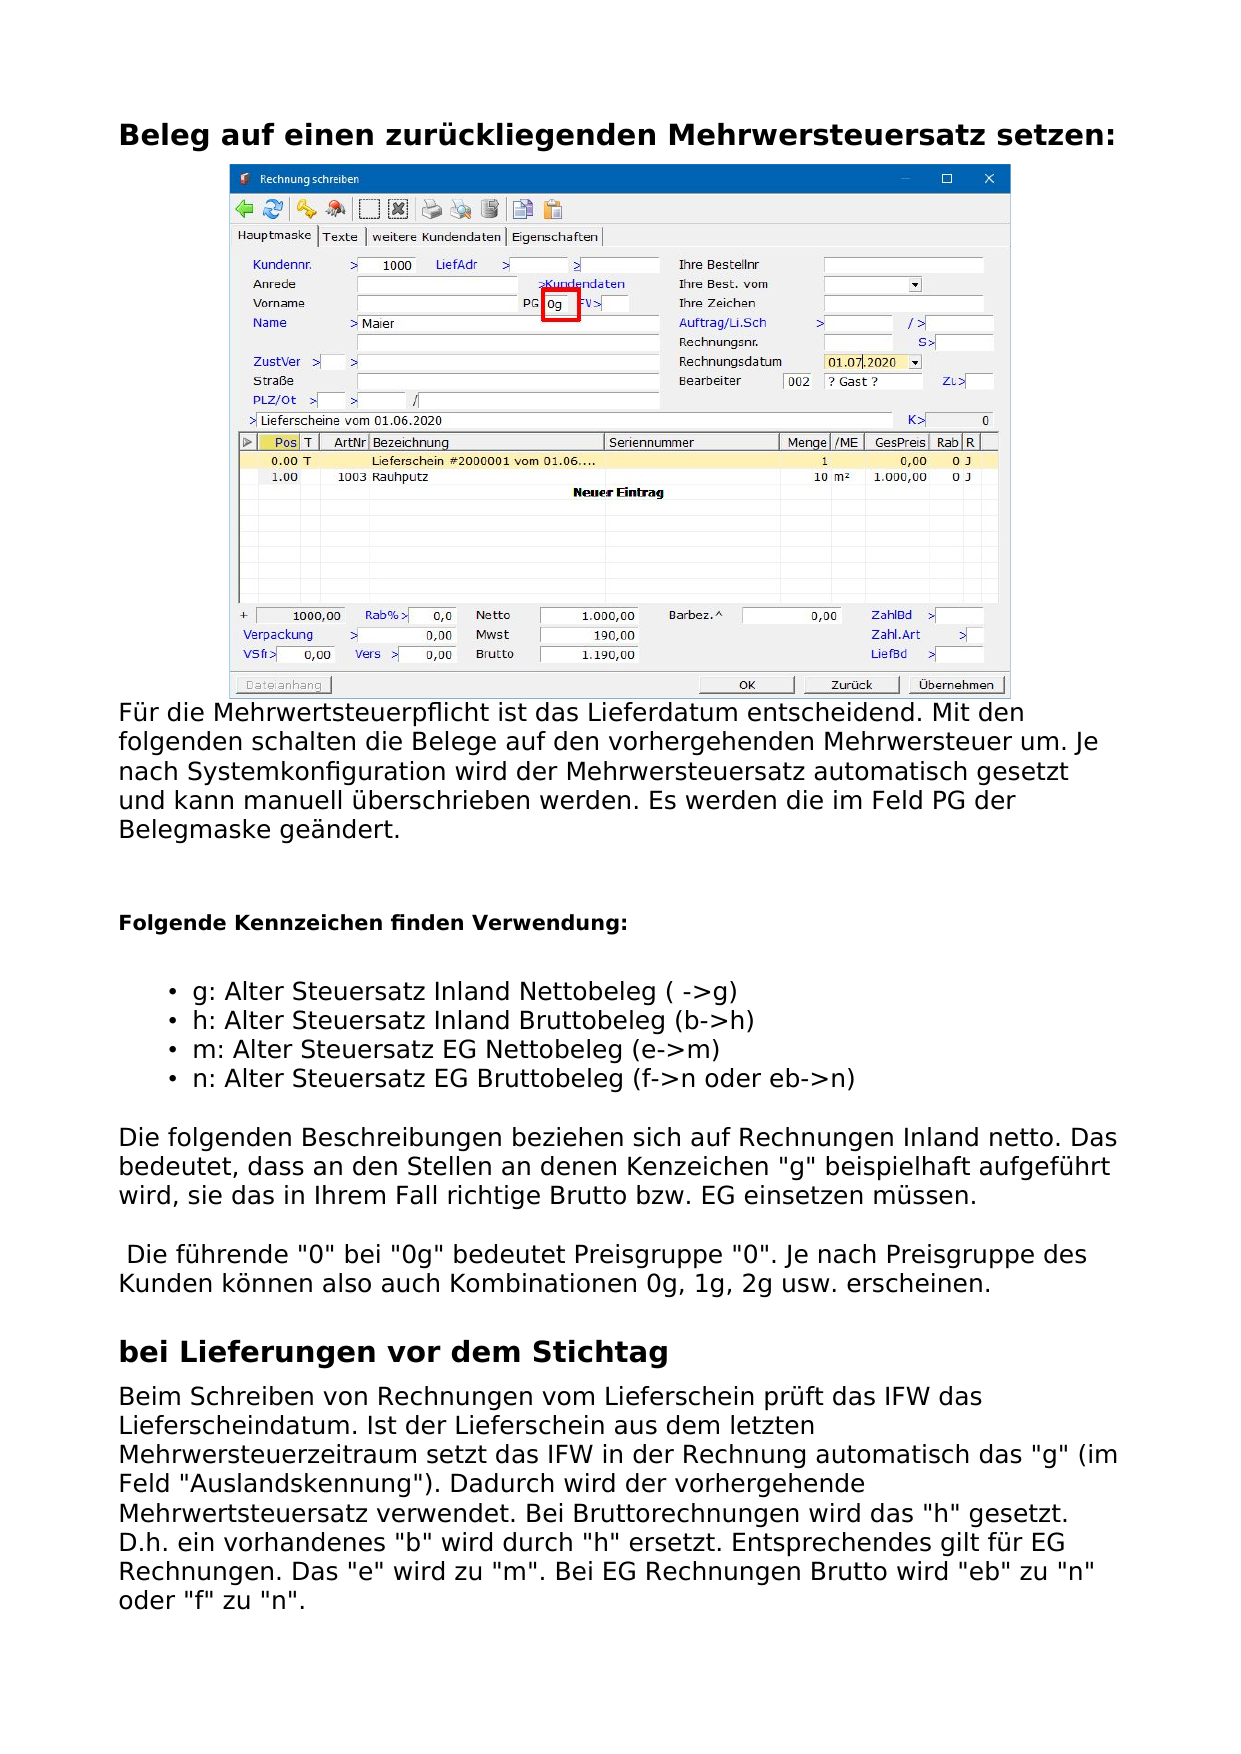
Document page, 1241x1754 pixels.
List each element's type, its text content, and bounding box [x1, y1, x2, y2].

subtitle bei Lieferungen vor dem Stichtag [118, 1336, 1122, 1370]
list h: Alter Steuersatz Inland Bruttobeleg (b->h) [177, 1006, 1122, 1035]
list m: Alter Steuersatz EG Nettobeleg (e->m) [177, 1035, 1122, 1064]
text Für die Mehrwertsteuerpflicht ist das Lieferdatum entscheidend. Mit den folgenden schalten die Belege auf den vorhergehenden Mehrwersteuer um. Je nach Systemkonfiguration wird der Mehrwersteuersatz automatisch gesetzt und kann manuell überschrieben werden. Es werden die im Feld PG der Belegmaske geändert. [118, 164, 1122, 873]
text Beim Schreiben von Rechnungen vom Lieferschein prüft das IFW das Lieferscheindatum. Ist der Lieferschein aus dem letzten Mehrwersteuerzeitraum setzt das IFW in der Rechnung automatisch das "g" (im Feld "Auslandskennung"). Dadurch wird der vorhergehende Mehrwertsteuersatz verwendet. Bei Bruttorechnungen wird das "h" gesetzt. D.h. ein vorhandenes "b" wird durch "h" ersetzt. Entsprechendes gilt für EG Rechnungen. Das "e" wird zu "m". Bei EG Rechnungen Brutto wird "eb" zu "n" oder "f" zu "n". [118, 1382, 1122, 1616]
list g: Alter Steuersatz Inland Nettobeleg ( ->g) [177, 977, 1122, 1006]
picture [229, 164, 1011, 699]
list n: Alter Steuersatz EG Bruttobeleg (f->n oder eb->n) [177, 1064, 1122, 1094]
subtitle Folgende Kennzeichen finden Verwendung: [118, 911, 1122, 935]
text Die folgenden Beschreibungen beziehen sich auf Rechnungen Inland netto. Das bedeutet, dass an den Stellen an denen Kenzeichen "g" beispielhaft aufgeführt wird, sie das in Ihrem Fall richtige Brutto bzw. EG einsetzen müssen. Die führende "0" bei "0g" bedeutet Preisgruppe "0". Je nach Preisgruppe des Kunden können also auch Kombinationen 0g, 1g, 2g usw. erscheinen. [118, 1123, 1122, 1298]
subtitle Beleg auf einen zurückliegenden Mehrwersteuersatz setzen: [118, 118, 1122, 152]
